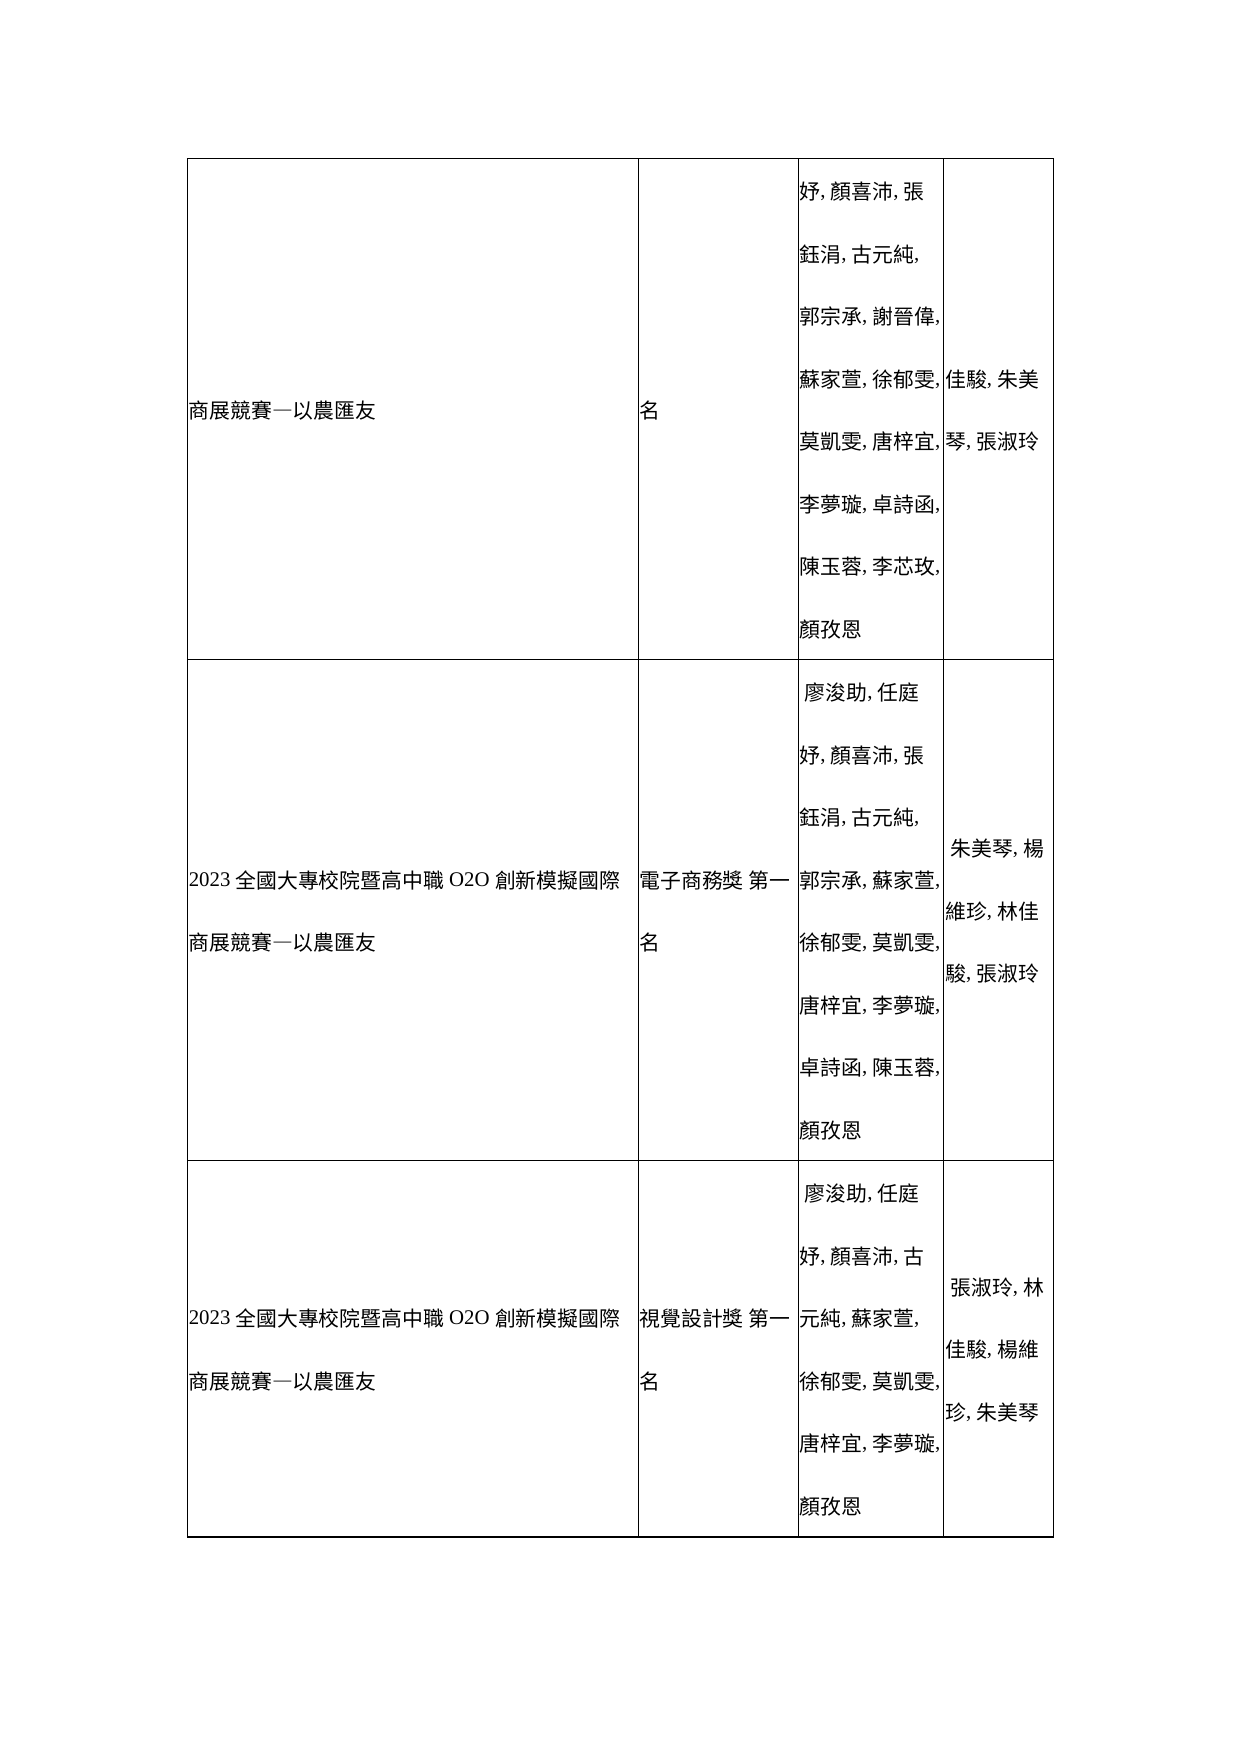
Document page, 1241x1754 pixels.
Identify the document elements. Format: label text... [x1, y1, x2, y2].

table_cell 商展競賽—以農匯友 [188, 159, 638, 659]
table_cell 朱美琴, 楊維珍, 林佳駿, 張淑玲 [944, 660, 1053, 1160]
table_cell 2023 全國大專校院暨高中職 O2O 創新模擬國際商展競賽—以農匯友 [188, 1161, 638, 1536]
table_cell 視覺設計獎 第一名 [639, 1161, 798, 1536]
table_cell 廖浚助, 任庭妤, 顏喜沛, 張鈺涓, 古元純, 郭宗承, 蘇家萱, 徐郁雯, 莫凱雯, 唐梓宜, 李夢璇, 卓詩函, 陳玉蓉, 顏孜恩 [799, 660, 943, 1160]
table_cell 電子商務獎 第一名 [639, 660, 798, 1160]
table_cell 名 [639, 159, 798, 659]
table_cell 佳駿, 朱美琴, 張淑玲 [944, 159, 1053, 659]
table_cell 2023 全國大專校院暨高中職 O2O 創新模擬國際商展競賽—以農匯友 [188, 660, 638, 1160]
table_cell 妤, 顏喜沛, 張鈺涓, 古元純, 郭宗承, 謝晉偉, 蘇家萱, 徐郁雯, 莫凱雯, 唐梓宜, 李夢璇, 卓詩函, 陳玉蓉, 李芯玫, 顏孜恩 [799, 159, 943, 659]
table_cell 張淑玲, 林佳駿, 楊維珍, 朱美琴 [944, 1161, 1053, 1536]
table_cell 廖浚助, 任庭妤, 顏喜沛, 古元純, 蘇家萱, 徐郁雯, 莫凱雯, 唐梓宜, 李夢璇, 顏孜恩 [799, 1161, 943, 1536]
